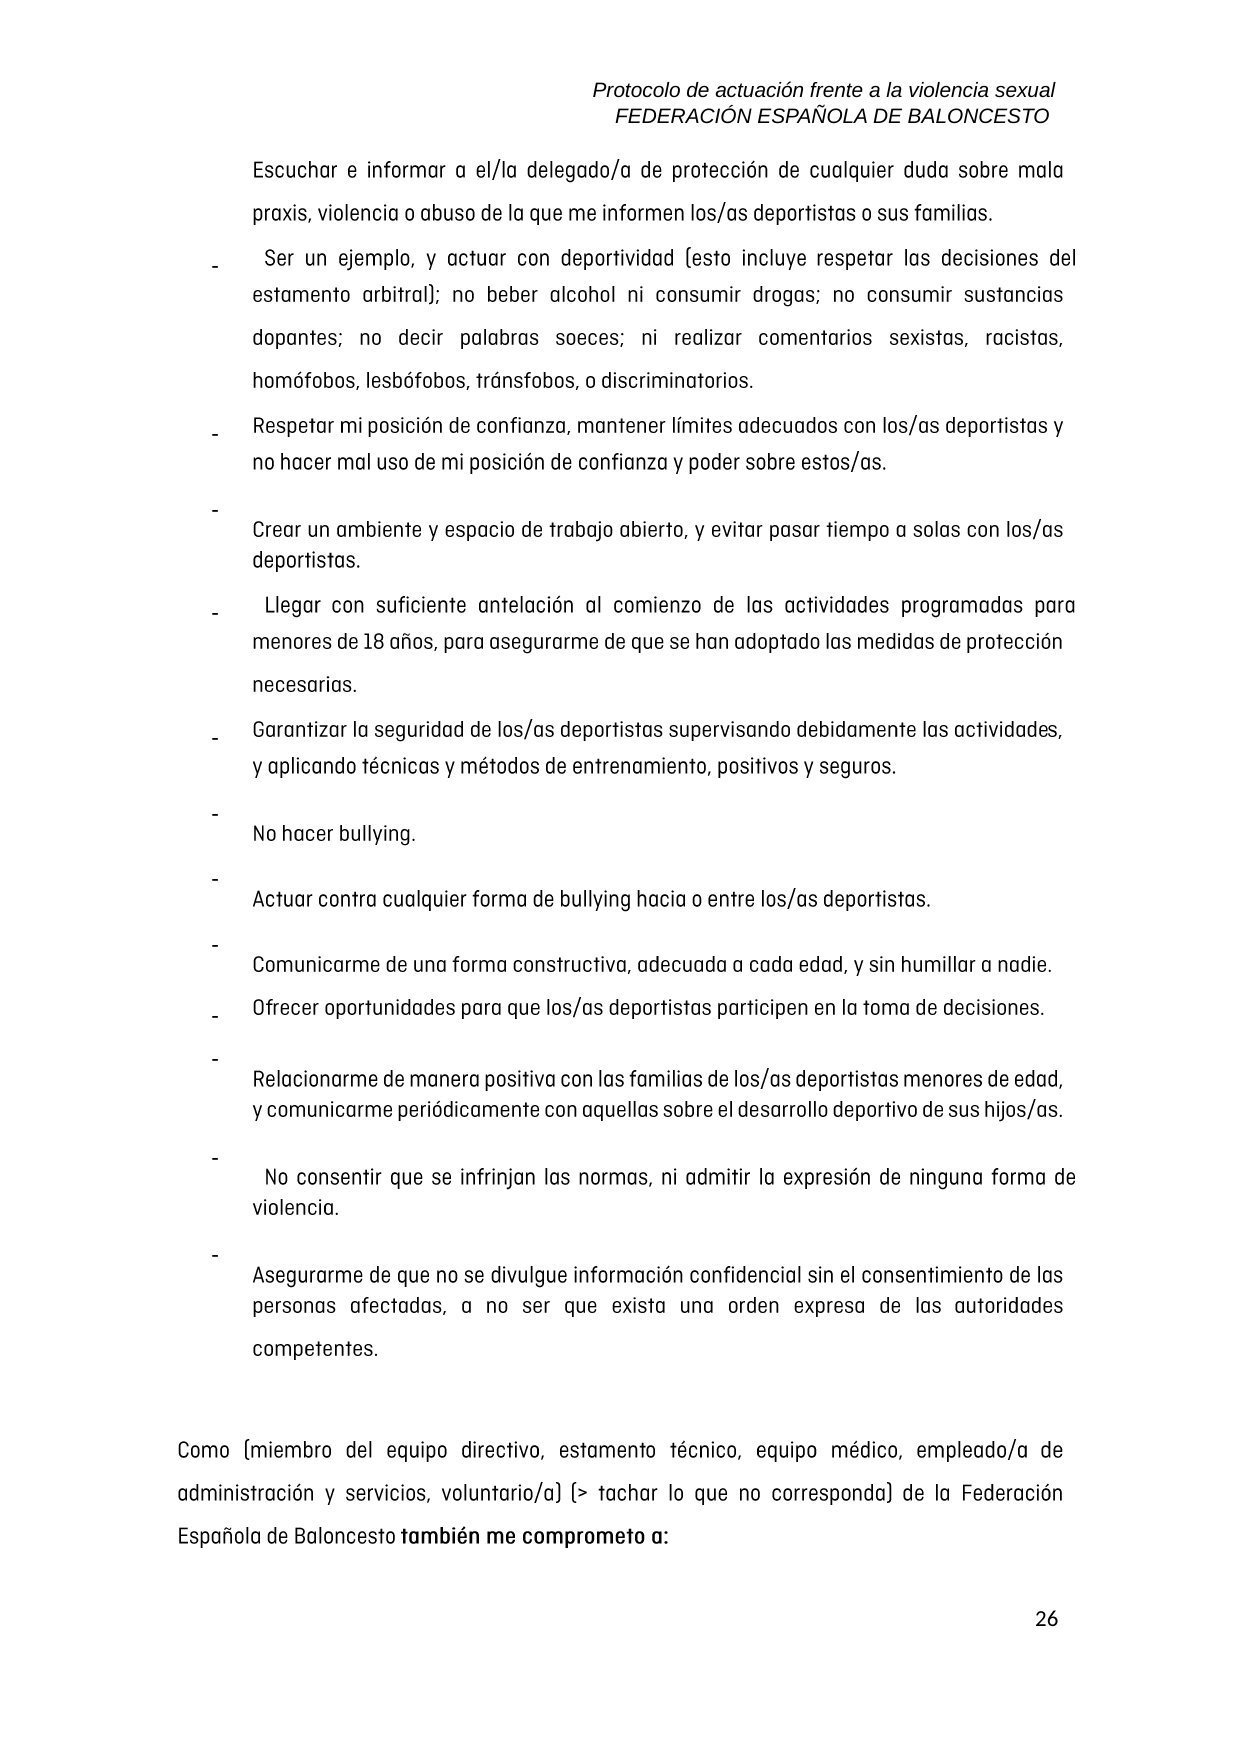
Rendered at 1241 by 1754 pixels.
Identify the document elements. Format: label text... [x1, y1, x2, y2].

text - [150, 495, 1090, 545]
text - [150, 593, 1090, 626]
text - [150, 1241, 1090, 1290]
text - [150, 413, 1090, 447]
text - [150, 996, 1090, 1029]
text - [150, 246, 1090, 279]
text - [150, 1143, 1090, 1192]
text - [150, 1044, 1090, 1094]
text - [150, 864, 1090, 914]
text - [150, 717, 1090, 751]
text - [150, 799, 1090, 849]
text - [150, 930, 1090, 980]
